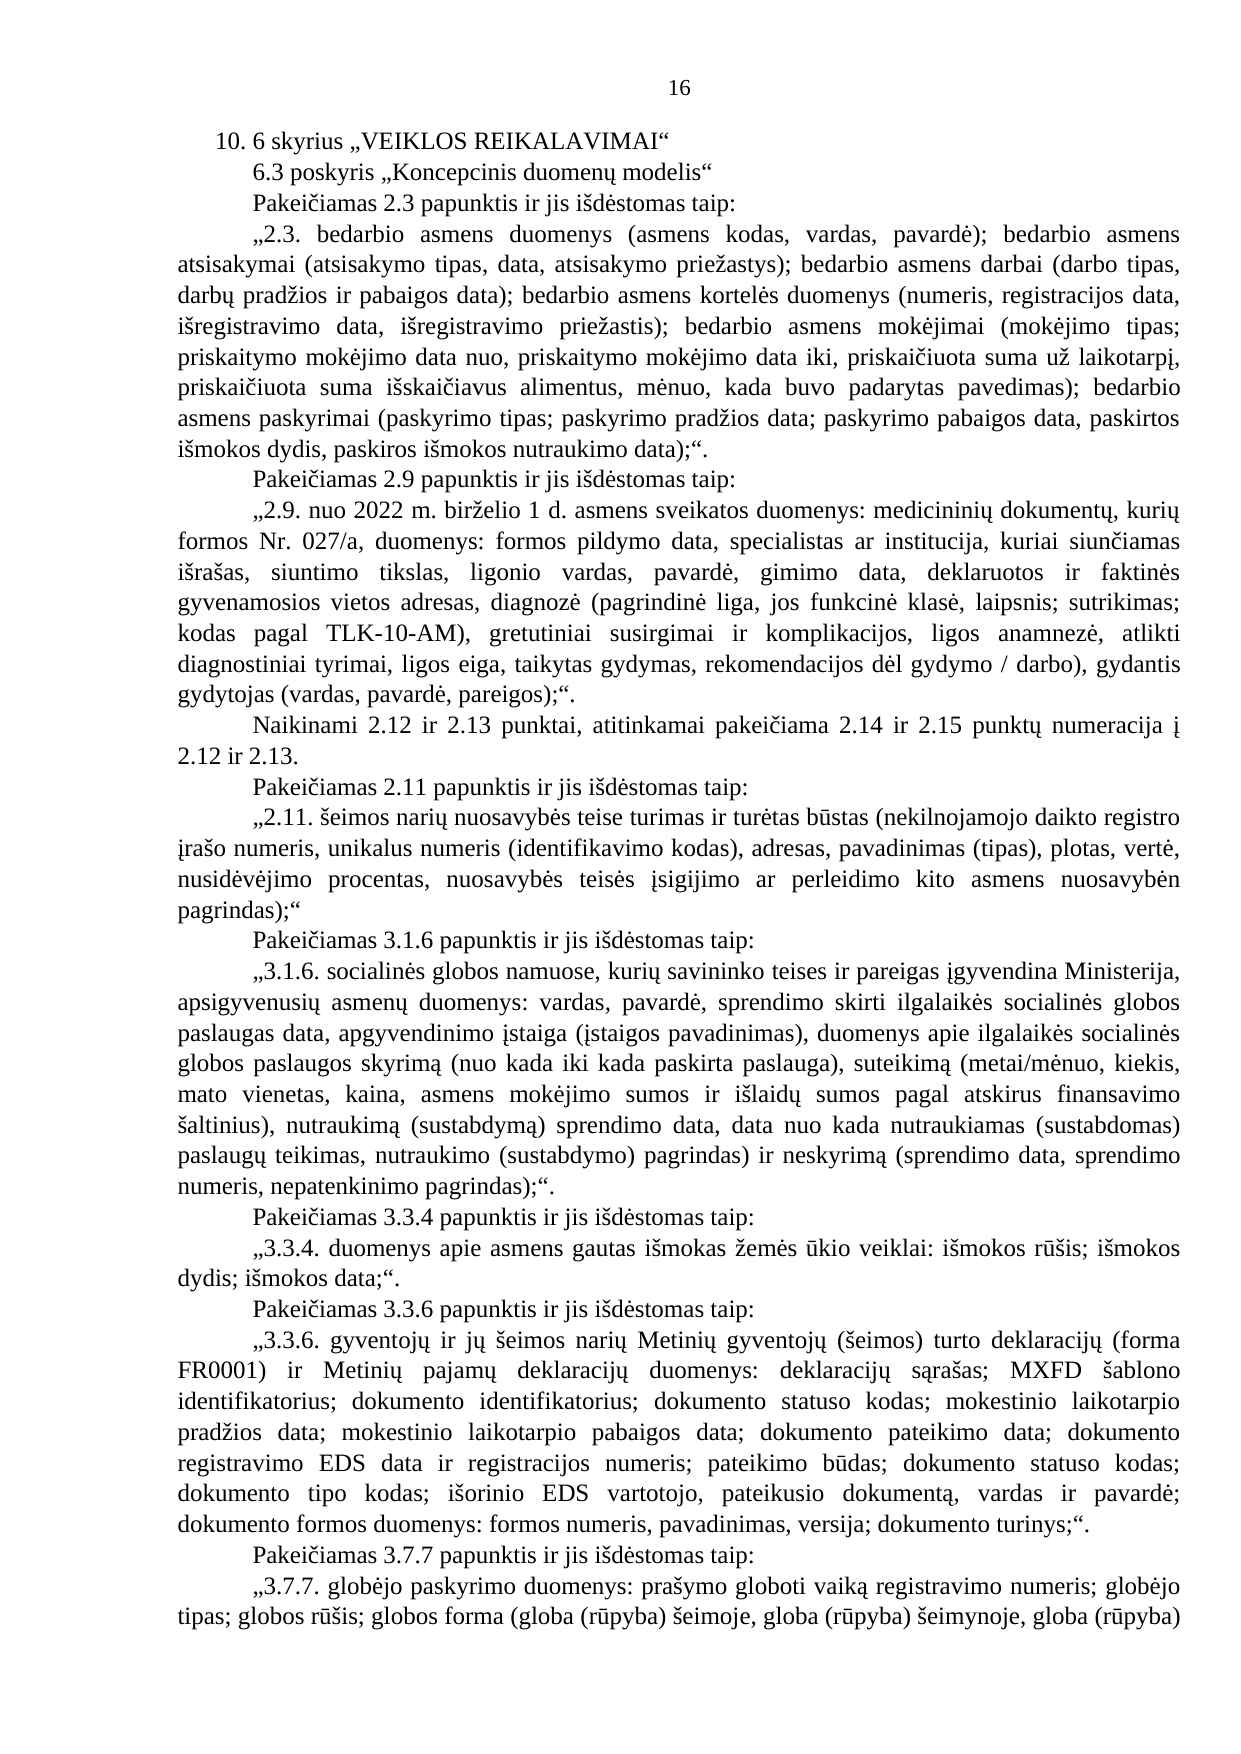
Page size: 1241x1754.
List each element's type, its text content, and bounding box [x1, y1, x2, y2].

text Pakeičiamas 3.1.6 papunktis ir jis išdėstomas taip: [177, 925, 1181, 954]
text 6.3 poskyris „Koncepcinis duomenų modelis“ [252, 157, 1181, 186]
text Pakeičiamas 3.7.7 papunktis ir jis išdėstomas taip: [177, 1540, 1181, 1569]
text Pakeičiamas 3.3.4 papunktis ir jis išdėstomas taip: [177, 1202, 1181, 1231]
text Pakeičiamas 3.3.6 papunktis ir jis išdėstomas taip: [177, 1294, 1181, 1323]
text Pakeičiamas 2.9 papunktis ir jis išdėstomas taip: [177, 464, 1181, 493]
text „2.3. bedarbio asmens duomenys (asmens kodas, vardas, pavardė); bedarbio asmens atsisakymai (atsisakymo tipas, data, atsisakymo priežastys); bedarbio asmens darbai (darbo tipas, darbų pradžios ir pabaigos data); bedarbio asmens kortelės duomenys (numeris, registracijos data, išregistravimo data, išregistravimo priežastis); bedarbio asmens mokėjimai (mokėjimo tipas; priskaitymo mokėjimo data nuo, priskaitymo mokėjimo data iki, priskaičiuota suma už laikotarpį, priskaičiuota suma išskaičiavus alimentus, mėnuo, kada buvo padarytas pavedimas); bedarbio asmens paskyrimai (paskyrimo tipas; paskyrimo pradžios data; paskyrimo pabaigos data, paskirtos išmokos dydis, paskiros išmokos nutraukimo data);“. [177, 219, 1181, 462]
text „3.3.4. duomenys apie asmens gautas išmokas žemės ūkio veiklai: išmokos rūšis; išmokos dydis; išmokos data;“. [177, 1233, 1181, 1292]
text Naikinami 2.12 ir 2.13 punktai, atitinkamai pakeičiama 2.14 ir 2.15 punktų numeracija į 2.12 ir 2.13. [177, 710, 1181, 770]
text „2.11. šeimos narių nuosavybės teise turimas ir turėtas būstas (nekilnojamojo daikto registro įrašo numeris, unikalus numeris (identifikavimo kodas), adresas, pavadinimas (tipas), plotas, vertė, nusidėvėjimo procentas, nuosavybės teisės įsigijimo ar perleidimo kito asmens nuosavybėn pagrindas);“ [177, 802, 1181, 923]
text Pakeičiamas 2.3 papunktis ir jis išdėstomas taip: [177, 188, 1181, 217]
text „2.9. nuo 2022 m. birželio 1 d. asmens sveikatos duomenys: medicininių dokumentų, kurių formos Nr. 027/a, duomenys: formos pildymo data, specialistas ar institucija, kuriai siunčiamas išrašas, siuntimo tikslas, ligonio vardas, pavardė, gimimo data, deklaruotos ir faktinės gyvenamosios vietos adresas, diagnozė (pagrindinė liga, jos funkcinė klasė, laipsnis; sutrikimas; kodas pagal TLK-10-AM), gretutiniai susirgimai ir komplikacijos, ligos anamnezė, atlikti diagnostiniai tyrimai, ligos eiga, taikytas gydymas, rekomendacijos dėl gydymo / darbo), gydantis gydytojas (vardas, pavardė, pareigos);“. [177, 495, 1181, 708]
text Pakeičiamas 2.11 papunktis ir jis išdėstomas taip: [177, 772, 1181, 801]
text „3.7.7. globėjo paskyrimo duomenys: prašymo globoti vaiką registravimo numeris; globėjo tipas; globos rūšis; globos forma (globa (rūpyba) šeimoje, globa (rūpyba) šeimynoje, globa (rūpyba) [177, 1571, 1181, 1630]
text 10. 6 skyrius „VEIKLOS REIKALAVIMAI“ [215, 126, 1181, 155]
text „3.3.6. gyventojų ir jų šeimos narių Metinių gyventojų (šeimos) turto deklaracijų (forma FR0001) ir Metinių pajamų deklaracijų duomenys: deklaracijų sąrašas; MXFD šablono identifikatorius; dokumento identifikatorius; dokumento statuso kodas; mokestinio laikotarpio pradžios data; mokestinio laikotarpio pabaigos data; dokumento pateikimo data; dokumento registravimo EDS data ir registracijos numeris; pateikimo būdas; dokumento statuso kodas; dokumento tipo kodas; išorinio EDS vartotojo, pateikusio dokumentą, vardas ir pavardė; dokumento formos duomenys: formos numeris, pavadinimas, versija; dokumento turinys;“. [177, 1325, 1181, 1538]
text „3.1.6. socialinės globos namuose, kurių savininko teises ir pareigas įgyvendina Ministerija, apsigyvenusių asmenų duomenys: vardas, pavardė, sprendimo skirti ilgalaikės socialinės globos paslaugas data, apgyvendinimo įstaiga (įstaigos pavadinimas), duomenys apie ilgalaikės socialinės globos paslaugos skyrimą (nuo kada iki kada paskirta paslauga), suteikimą (metai/mėnuo, kiekis, mato vienetas, kaina, asmens mokėjimo sumos ir išlaidų sumos pagal atskirus finansavimo šaltinius), nutraukimą (sustabdymą) sprendimo data, data nuo kada nutraukiamas (sustabdomas) paslaugų teikimas, nutraukimo (sustabdymo) pagrindas) ir neskyrimą (sprendimo data, sprendimo numeris, nepatenkinimo pagrindas);“. [177, 956, 1181, 1200]
